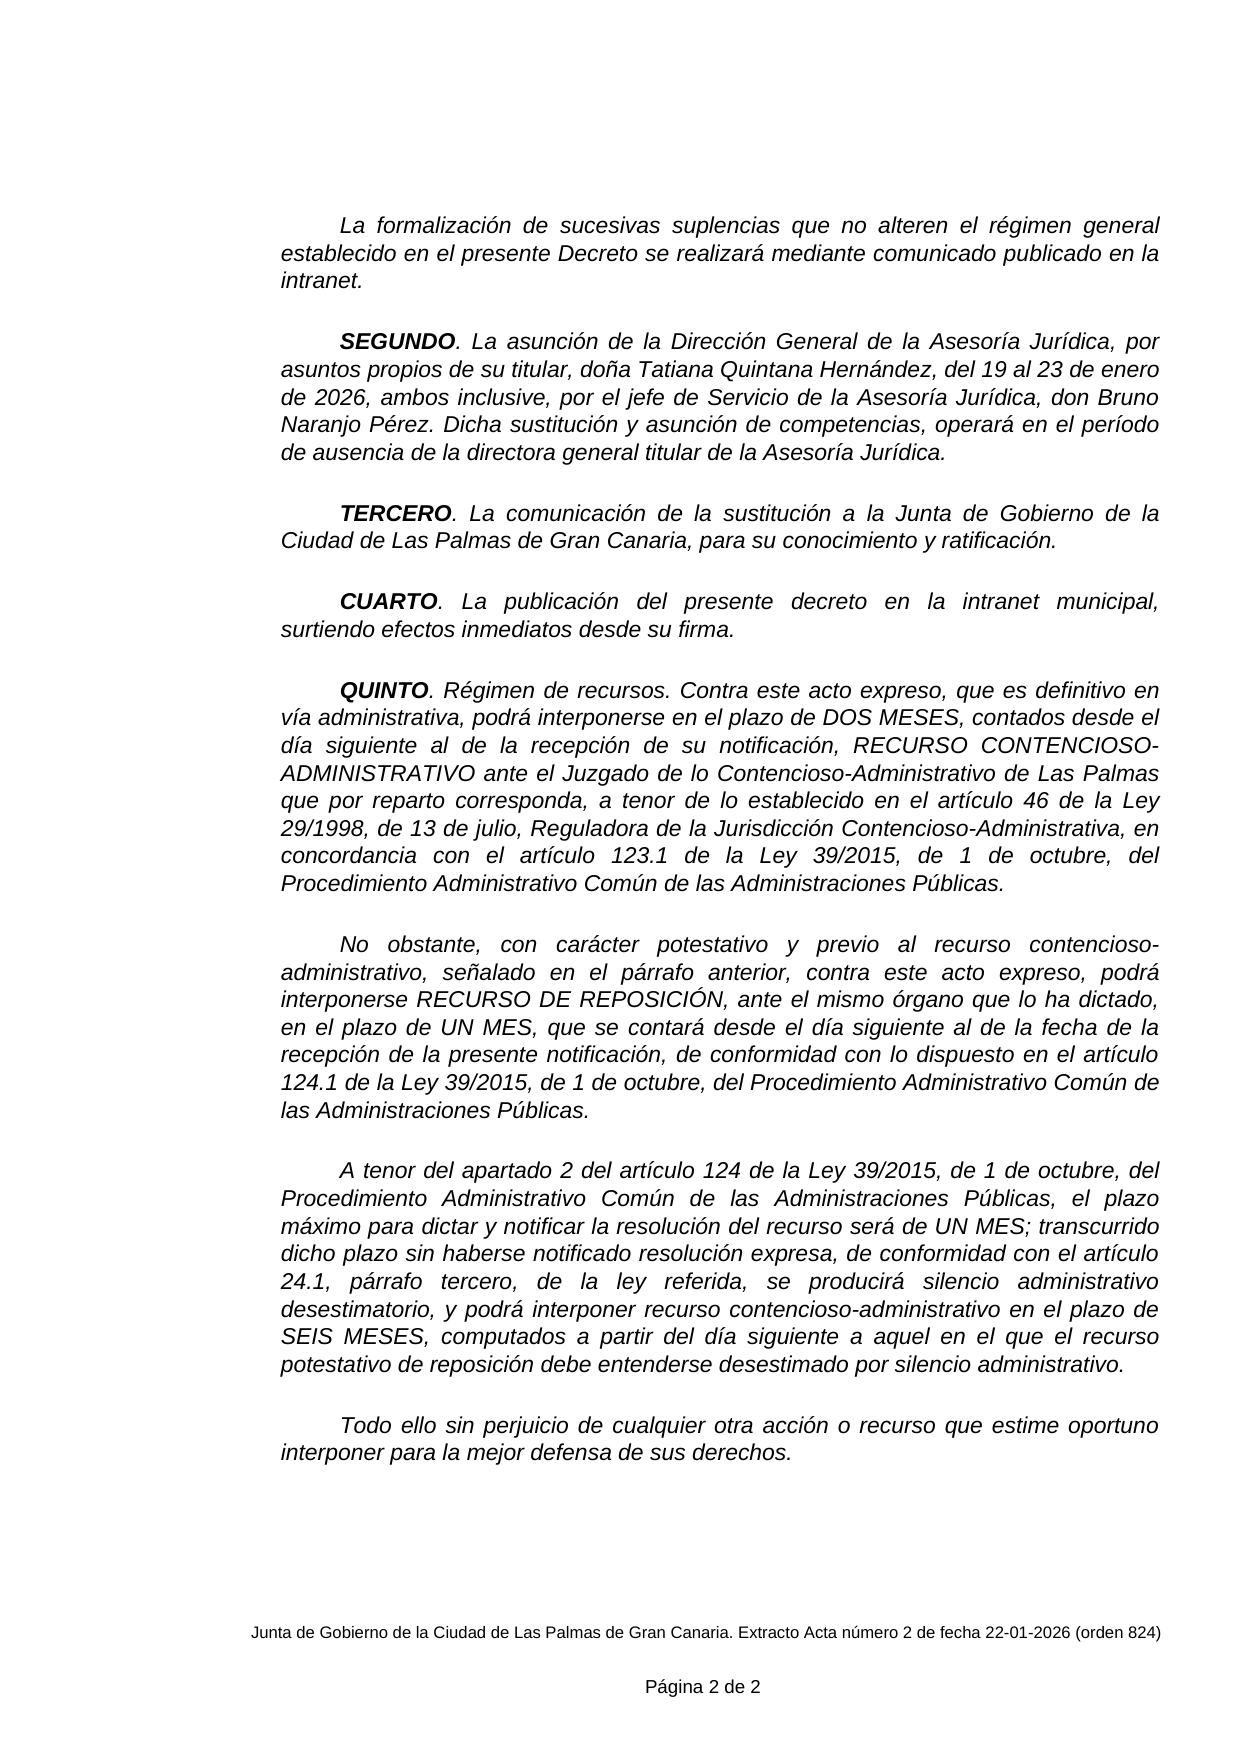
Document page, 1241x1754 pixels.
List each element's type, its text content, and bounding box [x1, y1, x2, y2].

text Todo ello sin perjuicio de cualquier otra acción o recurso que estime oportuno interponer para la mejor defensa de sus derechos. [281, 1412, 1162, 1466]
text QUINTO. Régimen de recursos. Contra este acto expreso, que es definitivo en vía administrativa, podrá interponerse en el plazo de DOS MESES, contados desde el día siguiente al de la recepción de su notificación, RECURSO CONTENCIOSO-ADMINISTRATIVO ante el Juzgado de lo Contencioso-Administrativo de Las Palmas que por reparto corresponda, a tenor de lo establecido en el artículo 46 de la Ley 29/1998, de 13 de julio, Reguladora de la Jurisdicción Contencioso-Administrativa, en concordancia con el artículo 123.1 de la Ley 39/2015, de 1 de octubre, del Procedimiento Administrativo Común de las Administraciones Públicas. [281, 677, 1162, 896]
text CUARTO. La publicación del presente decreto en la intranet municipal, surtiendo efectos inmediatos desde su firma. [281, 588, 1162, 642]
text TERCERO. La comunicación de la sustitución a la Junta de Gobierno de la Ciudad de Las Palmas de Gran Canaria, para su conocimiento y ratificación. [281, 500, 1162, 554]
text La formalización de sucesivas suplencias que no alteren el régimen general establecido en el presente Decreto se realizará mediante comunicado publicado en la intranet. [281, 212, 1162, 294]
text SEGUNDO. La asunción de la Dirección General de la Asesoría Jurídica, por asuntos propios de su titular, doña Tatiana Quintana Hernández, del 19 al 23 de enero de 2026, ambos inclusive, por el jefe de Servicio de la Asesoría Jurídica, don Bruno Naranjo Pérez. Dicha sustitución y asunción de competencias, operará en el período de ausencia de la directora general titular de la Asesoría Jurídica. [281, 328, 1162, 465]
text A tenor del apartado 2 del artículo 124 de la Ley 39/2015, de 1 de octubre, del Procedimiento Administrativo Común de las Administraciones Públicas, el plazo máximo para dictar y notificar la resolución del recurso será de UN MES; transcurrido dicho plazo sin haberse notificado resolución expresa, de conformidad con el artículo 24.1, párrafo tercero, de la ley referida, se producirá silencio administrativo desestimatorio, y podrá interponer recurso contencioso-administrativo en el plazo de SEIS MESES, computados a partir del día siguiente a aquel en el que el recurso potestativo de reposición debe entenderse desestimado por silencio administrativo. [281, 1157, 1162, 1377]
text No obstante, con carácter potestativo y previo al recurso contencioso-administrativo, señalado en el párrafo anterior, contra este acto expreso, podrá interponerse RECURSO DE REPOSICIÓN, ante el mismo órgano que lo ha dictado, en el plazo de UN MES, que se contará desde el día siguiente al de la fecha de la recepción de la presente notificación, de conformidad con lo dispuesto en el artículo 124.1 de la Ley 39/2015, de 1 de octubre, del Procedimiento Administrativo Común de las Administraciones Públicas. [281, 931, 1162, 1123]
